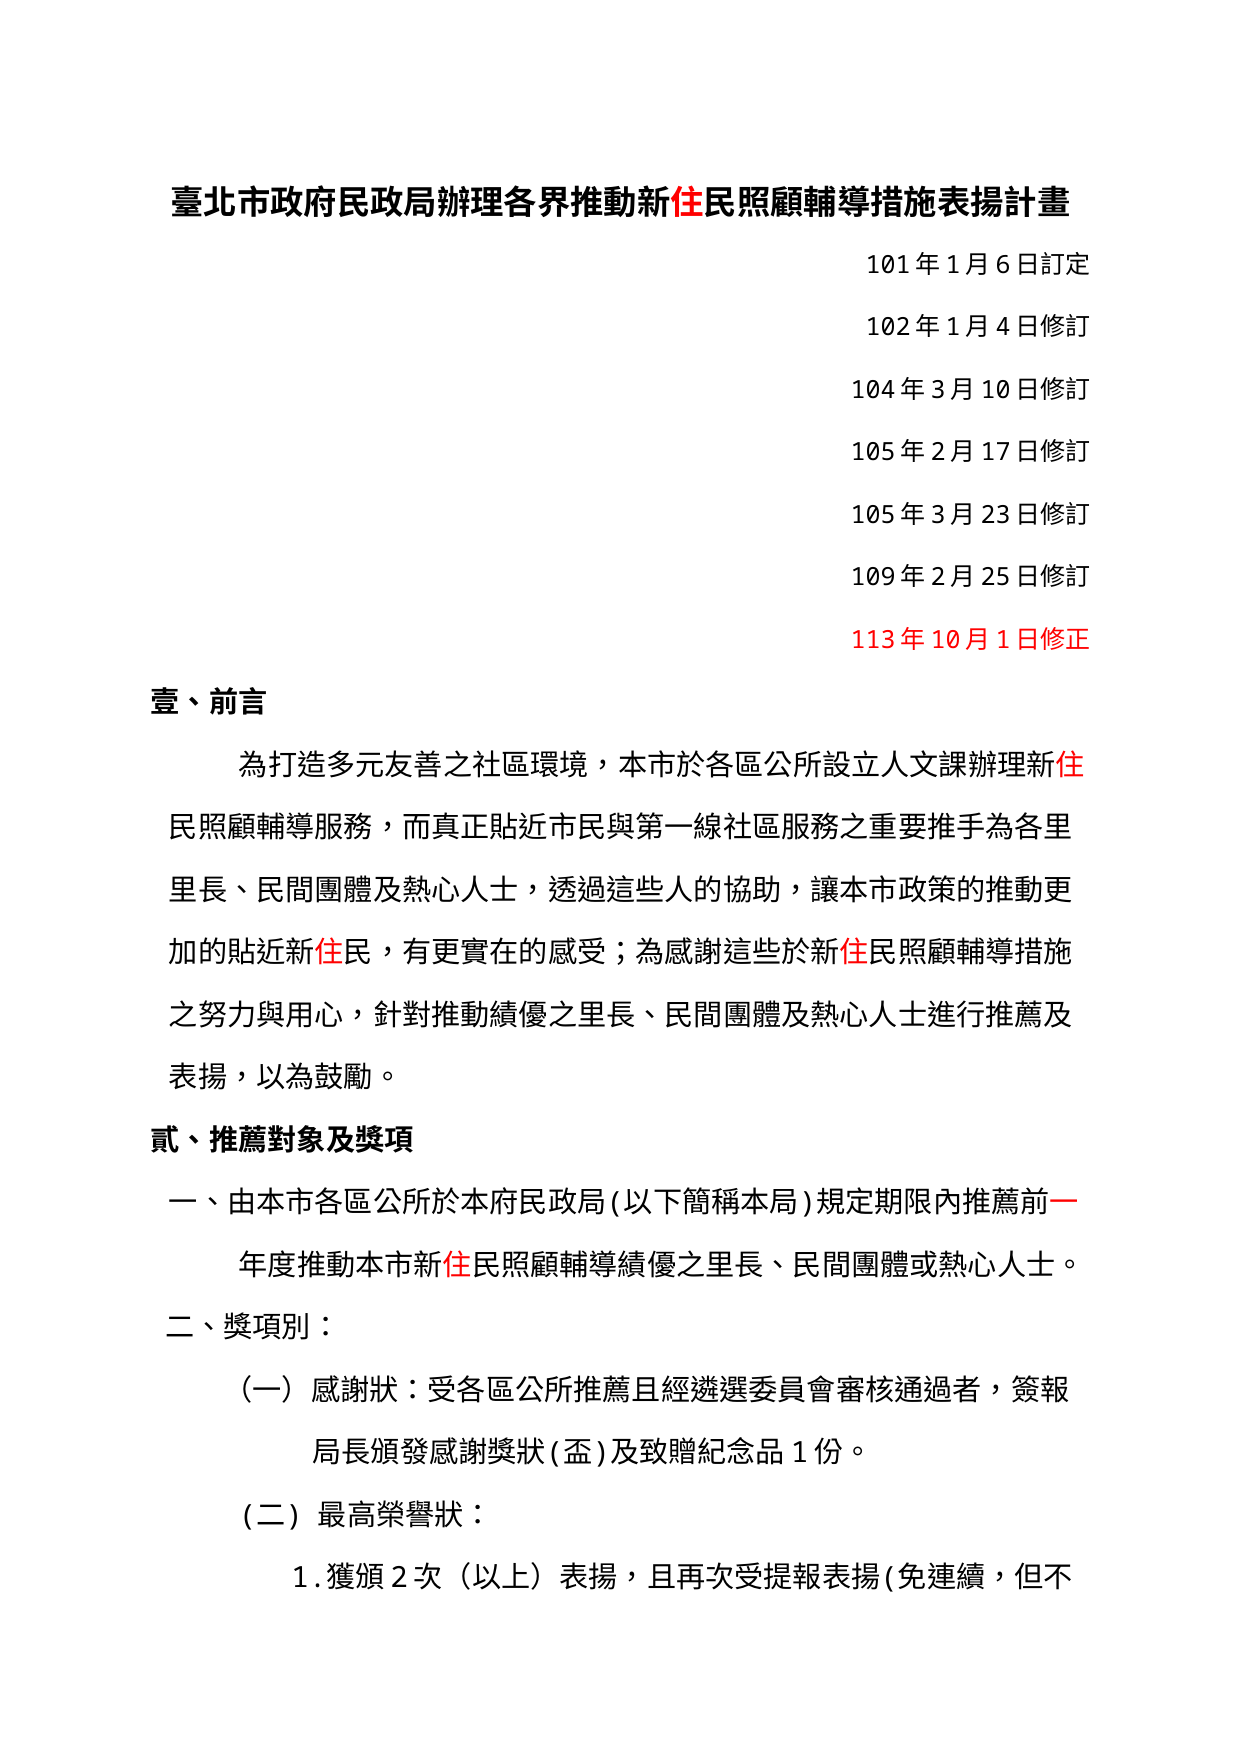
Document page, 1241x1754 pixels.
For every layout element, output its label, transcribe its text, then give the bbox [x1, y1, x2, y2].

text 1.獲頒2次（以上）表揚，且再次受提報表揚(免連續，但不 [238, 1533, 1090, 1596]
text (二) 最高榮譽狀： [238, 1471, 1090, 1533]
text 一、由本市各區公所於本府民政局(以下簡稱本局)規定期限內推薦前一年度推動本市新住民照顧輔導績優之里長、民間團體或熱心人士。 [169, 1158, 1090, 1283]
text 102年1月4日修訂 [150, 283, 1090, 346]
text 105年2月17日修訂 [150, 408, 1090, 471]
list 前言 [150, 658, 1090, 721]
text 109年2月25日修訂 [150, 533, 1090, 596]
text 為打造多元友善之社區環境，本市於各區公所設立人文課辦理新住民照顧輔導服務，而真正貼近市民與第一線社區服務之重要推手為各里里長、民間團體及熱心人士，透過這些人的協助，讓本市政策的推動更加的貼近新住民，有更實在的感受；為感謝這些於新住民照顧輔導措施之努力與用心，針對推動績優之里長、民間團體及熱心人士進行推薦及表揚，以為鼓勵。 [169, 721, 1090, 1096]
text 臺北市政府民政局辦理各界推動新住民照顧輔導措施表揚計畫 [150, 158, 1090, 221]
text 104年3月10日修訂 [150, 346, 1090, 408]
text 101年1月6日訂定 [150, 221, 1090, 283]
text 105年3月23日修訂 [150, 471, 1090, 533]
list 推薦對象及獎項 [150, 1096, 1090, 1158]
text 113年10月1日修正 [150, 596, 1090, 658]
text （一）感謝狀：受各區公所推薦且經遴選委員會審核通過者，簽報局長頒發感謝獎狀(盃)及致贈紀念品1份。 [165, 1346, 1090, 1471]
text 二、獎項別： [165, 1283, 1090, 1346]
